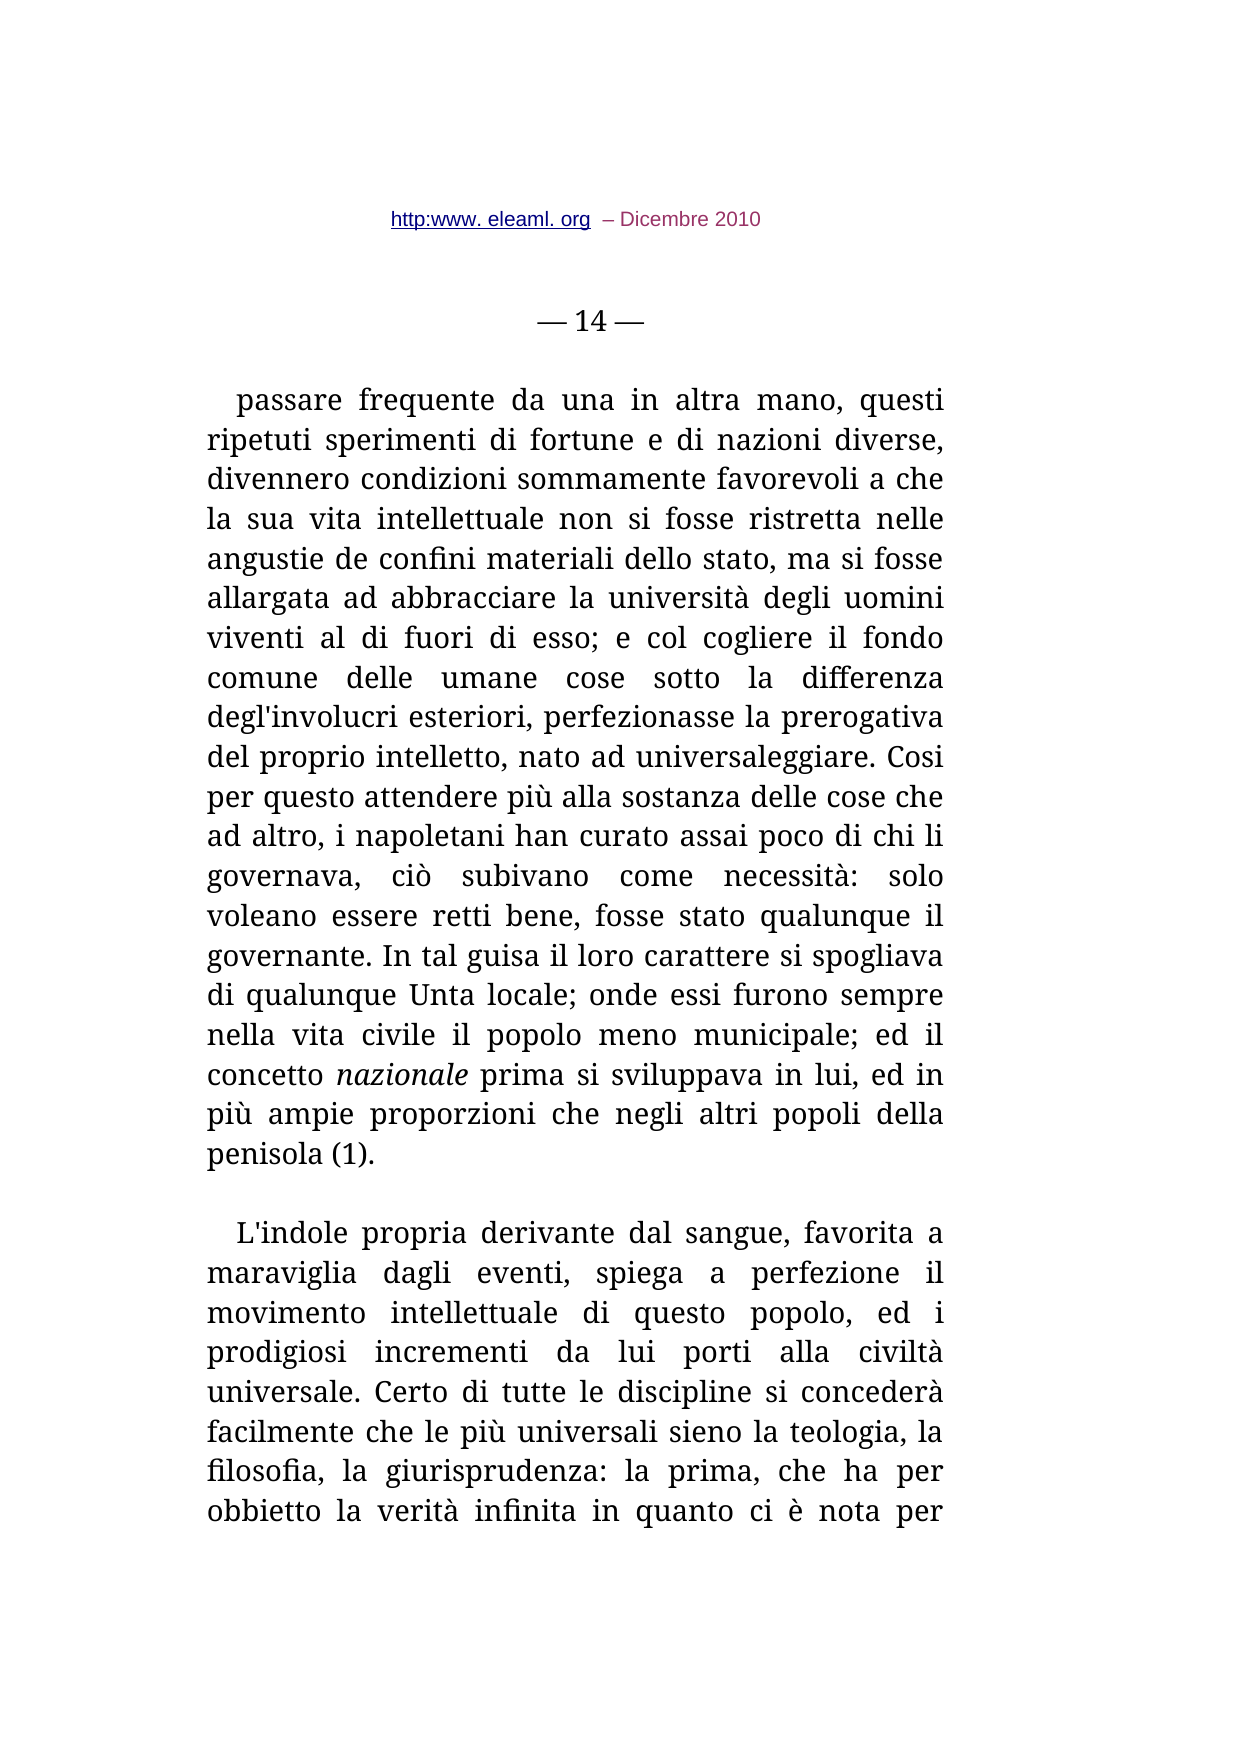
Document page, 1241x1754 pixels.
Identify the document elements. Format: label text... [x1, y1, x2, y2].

text passare frequente da una in altra mano, questi ripetuti sperimenti di fortune e di nazioni diverse, divennero condizioni sommamente favorevoli a che la sua vita intellettuale non si fosse ristretta nelle angustie de confini materiali dello stato, ma si fosse allargata ad abbracciare la università degli uomini viventi al di fuori di esso; e col cogliere il fondo comune delle umane cose sotto la differenza degl'involucri esteriori, perfezionasse la prerogativa del proprio intelletto, nato ad universaleggiare. Cosi per questo attendere più alla sostanza delle cose che ad altro, i napoletani han curato assai poco di chi li governava, ciò subivano come necessità: solo voleano essere retti bene, fosse stato qualunque il governante. In tal guisa il loro carattere si spogliava di qualunque Unta locale; onde essi furono sempre nella vita civile il popolo meno municipale; ed il concetto nazionale prima si sviluppava in lui, ed in più ampie proporzioni che negli altri popoli della penisola (1). [207, 379, 945, 1173]
text — 14 — [207, 300, 945, 339]
text L'indole propria derivante dal sangue, favorita a maraviglia dagli eventi, spiega a perfezione il movimento intellettuale di questo popolo, ed i prodigiosi incrementi da lui porti alla civiltà universale. Certo di tutte le discipline si concederà facilmente che le più universali sieno la teologia, la filosofia, la giurisprudenza: la prima, che ha per obbietto la verità infinita in quanto ci è nota per [207, 1213, 945, 1530]
